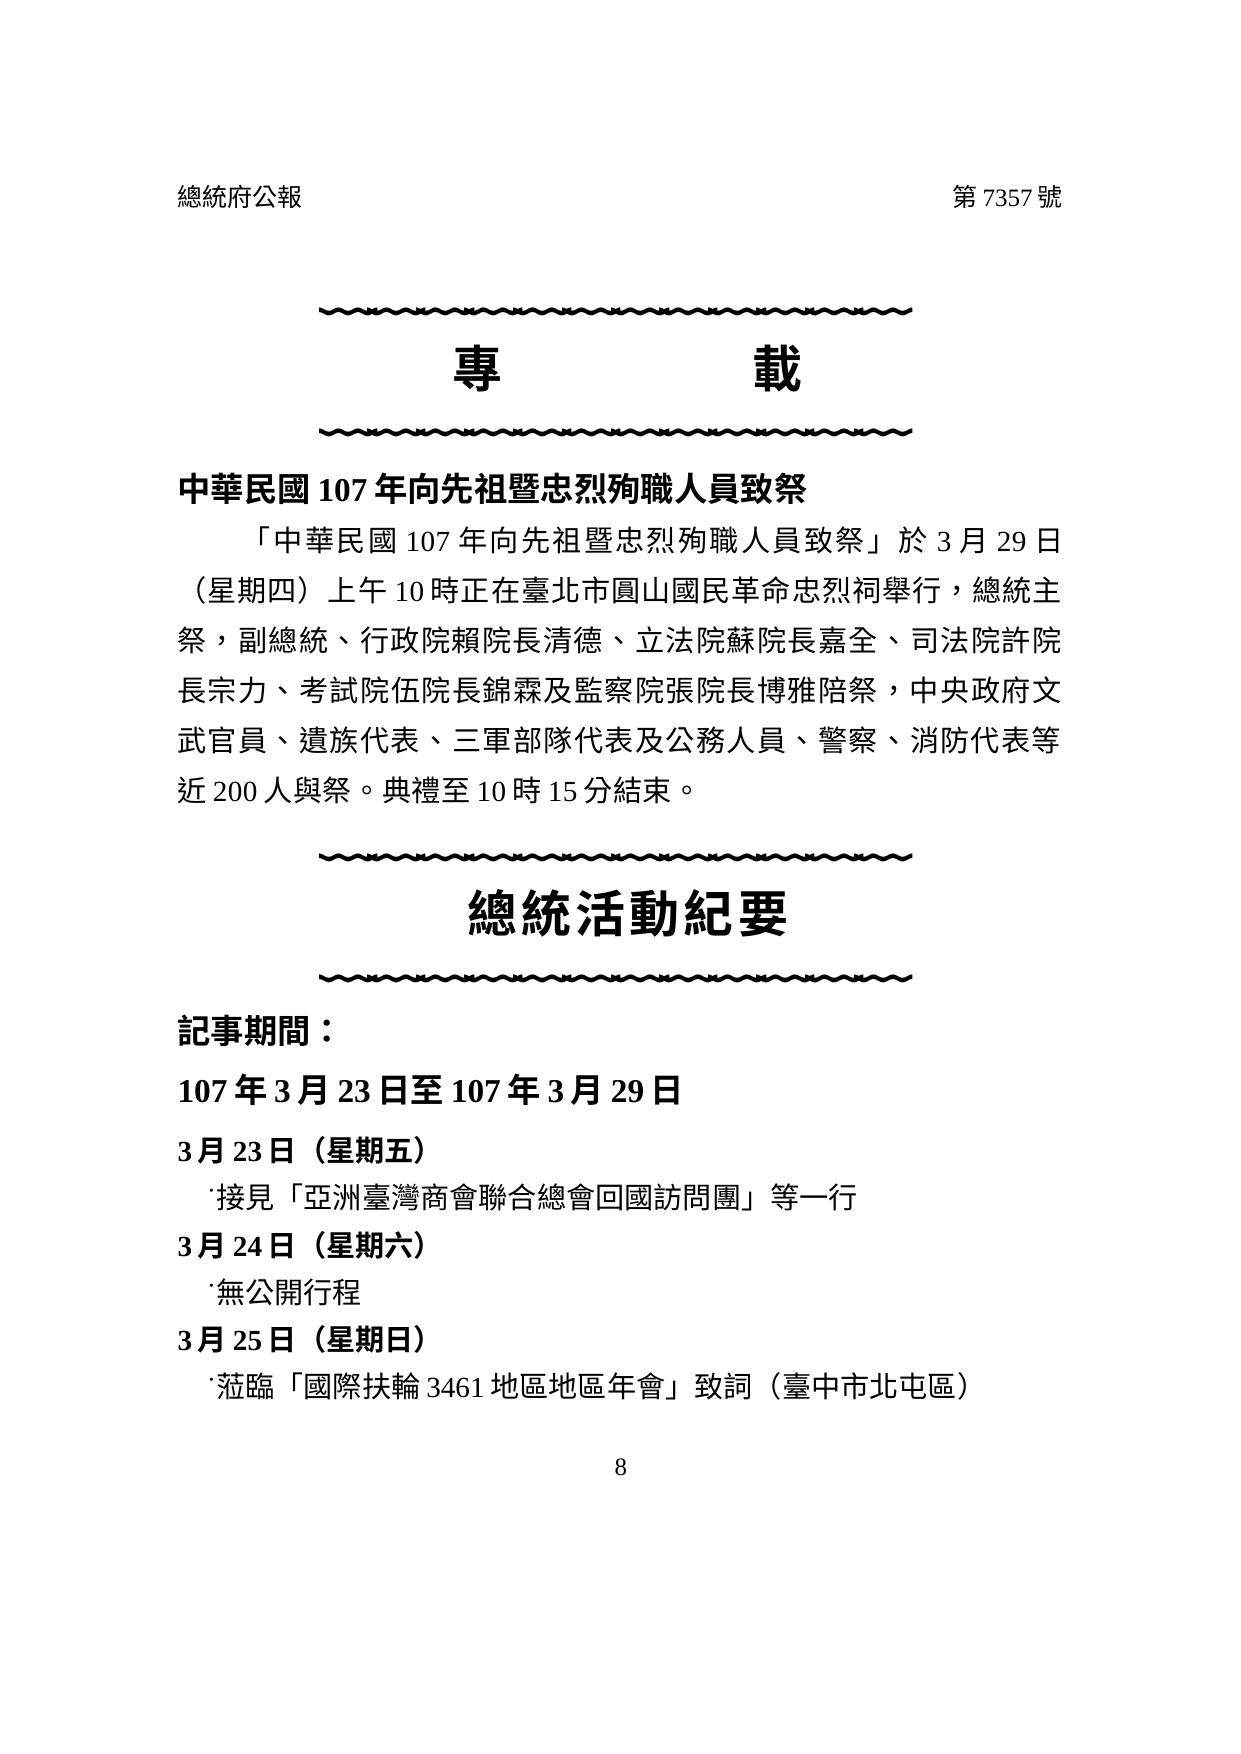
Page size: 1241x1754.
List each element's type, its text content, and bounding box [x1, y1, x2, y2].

text ˙無公開行程 [206, 1266, 1064, 1313]
text ﹏﹏﹏﹏﹏﹏﹏﹏﹏﹏﹏﹏ [177, 957, 1064, 982]
text 107年3月23日至107年3月29日 [177, 1065, 1064, 1111]
text 3月24日（星期六） [177, 1218, 1064, 1266]
text 專 載 [192, 341, 1064, 399]
text 總統活動紀要 [192, 886, 1064, 944]
text 3月25日（星期日） [177, 1313, 1064, 1360]
text ˙接見「亞洲臺灣商會聯合總會回國訪問團」等一行 [206, 1171, 1064, 1218]
text ˙蒞臨「國際扶輪3461地區地區年會」致詞（臺中市北屯區） [206, 1360, 1064, 1407]
text ﹏﹏﹏﹏﹏﹏﹏﹏﹏﹏﹏﹏ [177, 291, 1064, 316]
text 3月23日（星期五） [177, 1124, 1064, 1171]
text ﹏﹏﹏﹏﹏﹏﹏﹏﹏﹏﹏﹏ [177, 836, 1064, 861]
text 中華民國107年向先祖暨忠烈殉職人員致祭 [177, 462, 1064, 511]
text 「中華民國107年向先祖暨忠烈殉職人員致祭」於3月29日（星期四）上午10時正在臺北市圓山國民革命忠烈祠舉行，總統主祭，副總統、行政院賴院長清德、立法院蘇院長嘉全、司法院許院長宗力、考試院伍院長錦霖及監察院張院長博雅陪祭，中央政府文武官員、遺族代表、三軍部隊代表及公務人員、警察、消防代表等近200人與祭。典禮至10時15分結束。 [177, 511, 1064, 811]
text 記事期間： [177, 1007, 1064, 1053]
text ﹏﹏﹏﹏﹏﹏﹏﹏﹏﹏﹏﹏ [177, 412, 1064, 437]
